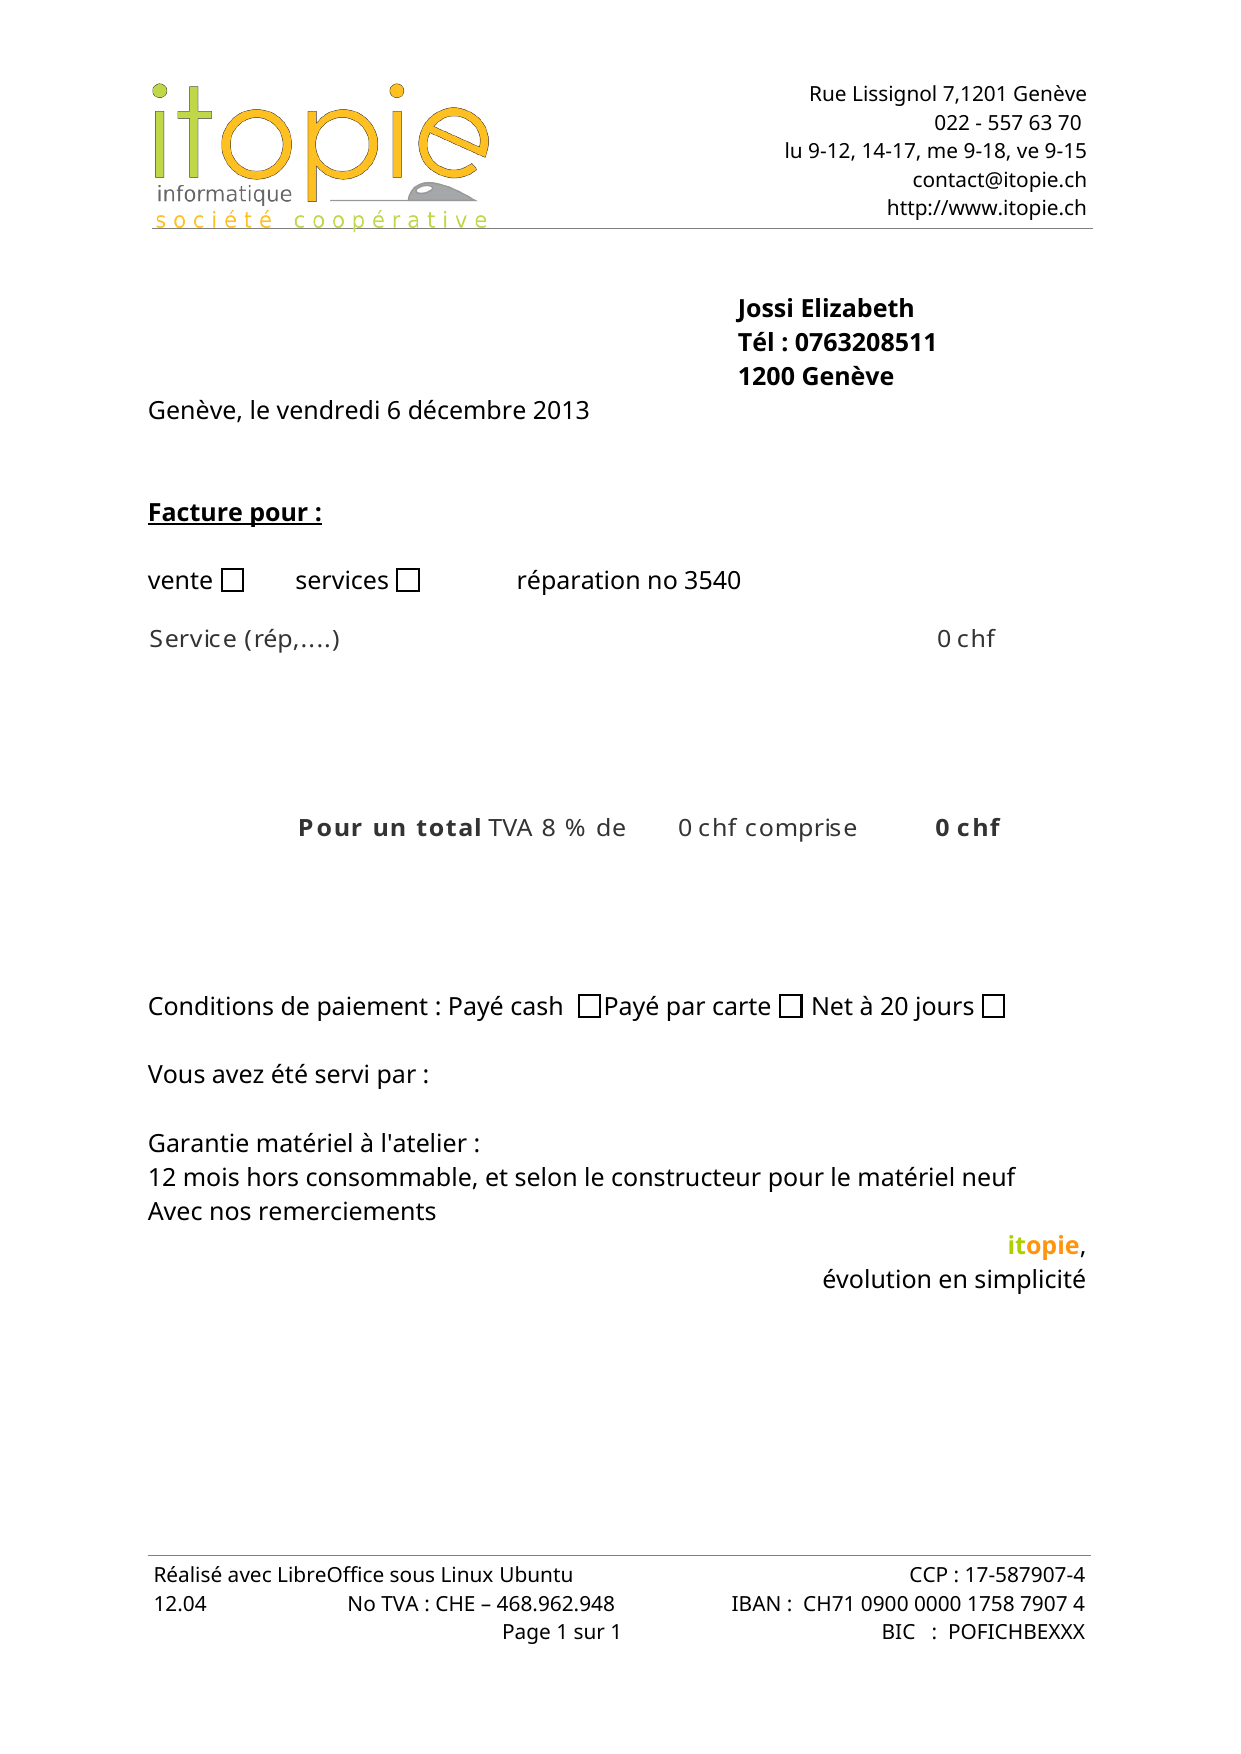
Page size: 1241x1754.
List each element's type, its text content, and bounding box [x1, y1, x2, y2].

text Garantie matériel à l'atelier : [148, 1125, 1093, 1159]
text Jossi Elizabeth [148, 290, 1093, 324]
text Conditions de paiement : Payé cash Payé par carte Net à 20 jours [148, 989, 1093, 1023]
text 1200 Genève [148, 358, 1093, 392]
picture [138, 72, 500, 244]
text Vous avez été servi par : [148, 1057, 1093, 1091]
text Genève, le vendredi 6 décembre 2013 [148, 392, 1093, 427]
text Facture pour : [148, 495, 1093, 529]
text Avec nos remerciements [148, 1193, 1093, 1227]
text itopie, [148, 1227, 1093, 1262]
text Tél : 0763208511 [148, 324, 1093, 358]
text 12 mois hors consommable, et selon le constructeur pour le matériel neuf [148, 1159, 1093, 1193]
text évolution en simplicité [148, 1262, 1093, 1296]
text vente services réparation no 3540 [148, 563, 1093, 597]
